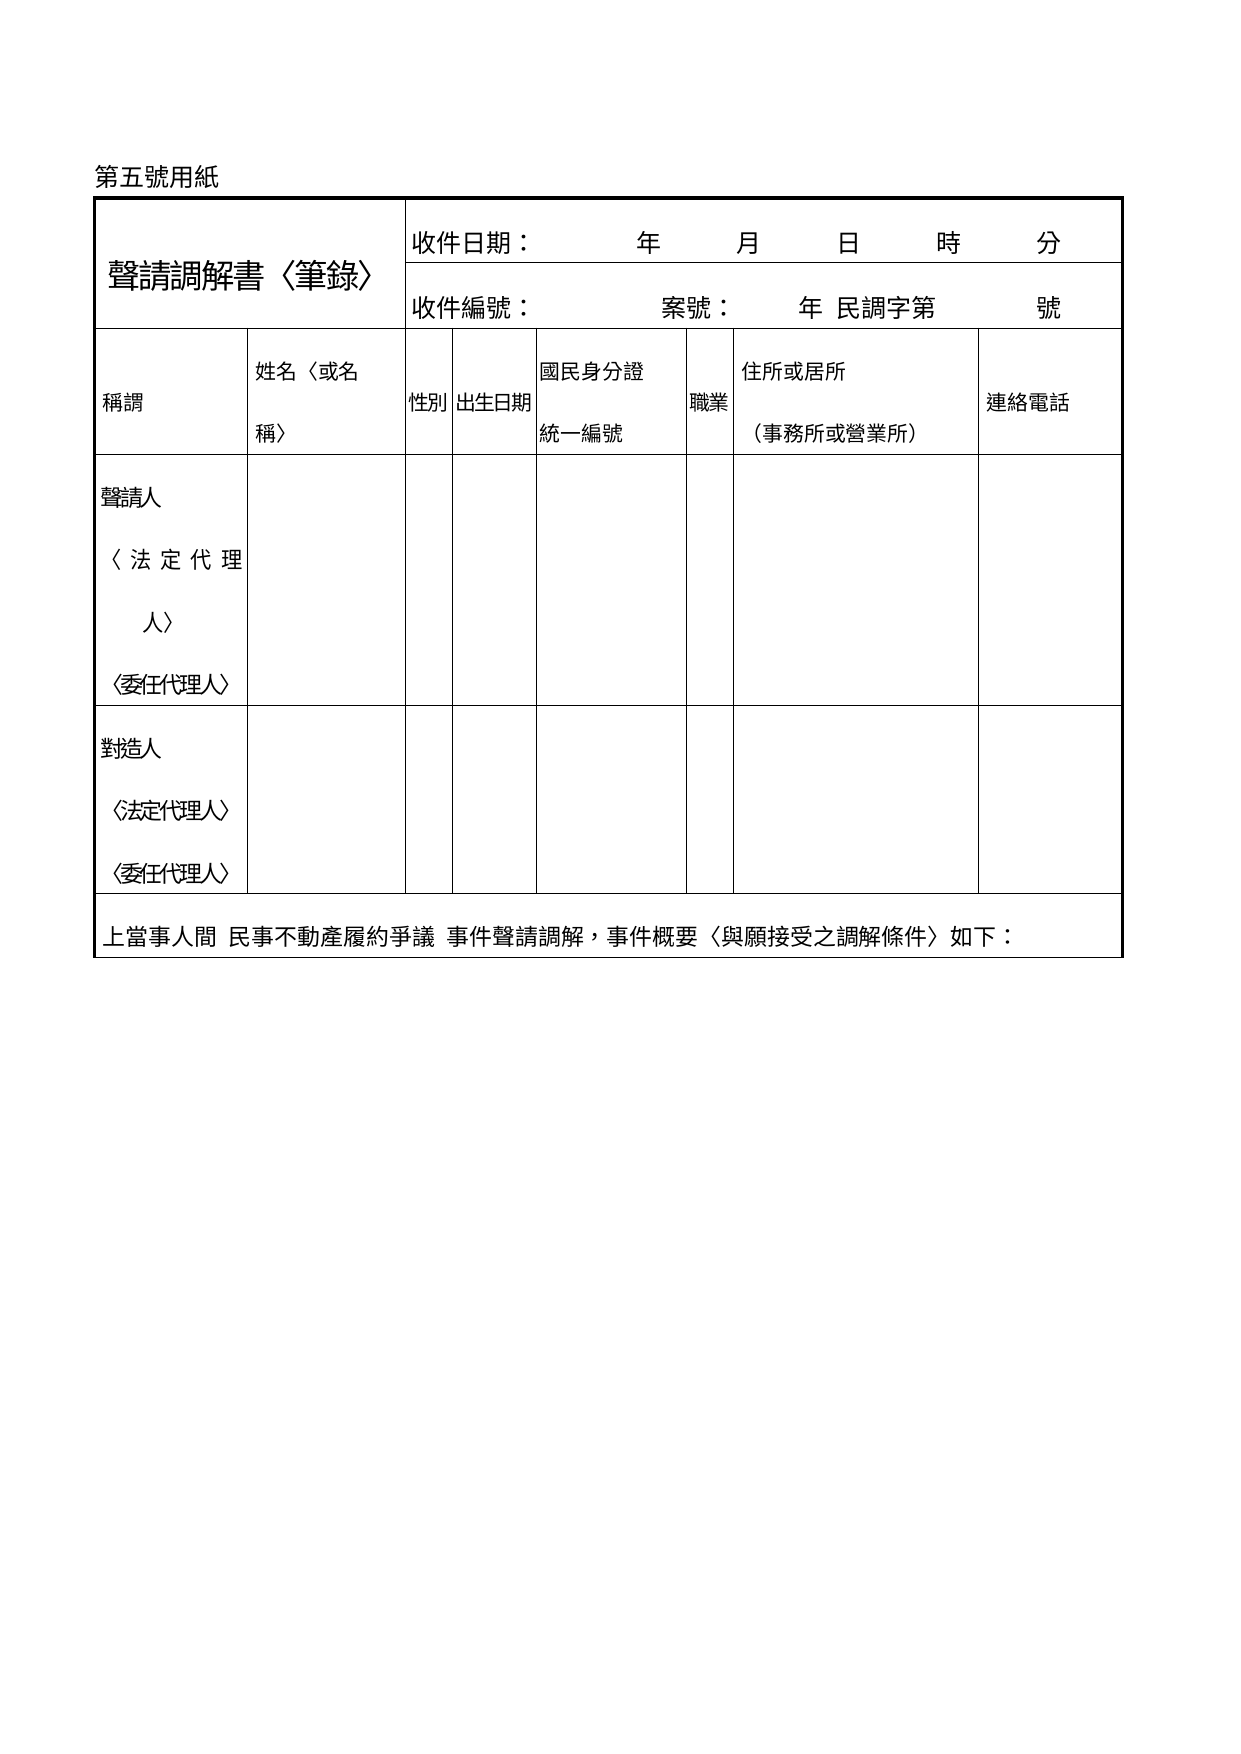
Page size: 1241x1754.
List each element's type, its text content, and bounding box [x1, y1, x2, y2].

table_cell 出生日期 [453, 329, 536, 454]
table_cell [537, 706, 686, 893]
table_cell [248, 706, 405, 893]
table_cell 收件編號： 案號： 年 民調字第 號 [406, 263, 1121, 328]
table_cell 連絡電話 [979, 329, 1121, 454]
table_cell 住所或居所 （事務所或營業所） [734, 329, 978, 454]
table_cell [687, 706, 733, 893]
table_cell [687, 455, 733, 705]
table_header 收件日期： 年 月 日 時 分 [406, 200, 1121, 262]
table_cell [406, 455, 452, 705]
table_cell 國民身分證 統一編號 [537, 329, 686, 454]
table_cell 聲請人 〈法定代理人〉 〈委任代理人〉 [96, 455, 247, 705]
table_cell [248, 455, 405, 705]
table_cell [979, 706, 1121, 893]
table_cell 姓名〈或名稱〉 [248, 329, 405, 454]
table_cell [453, 706, 536, 893]
table_cell [979, 455, 1121, 705]
table_cell [406, 706, 452, 893]
table_cell [537, 455, 686, 705]
table_cell 職業 [687, 329, 733, 454]
table_cell [734, 706, 978, 893]
table_cell 稱謂 [96, 329, 247, 454]
table_cell [734, 455, 978, 705]
table_cell 性別 [406, 329, 452, 454]
text 第五號用紙 [94, 134, 1122, 196]
table_cell 對造人 〈法定代理人〉 〈委任代理人〉 [96, 706, 247, 893]
table_cell [453, 455, 536, 705]
table_cell 上當事人間 民事不動產履約爭議 事件聲請調解，事件概要〈與願接受之調解條件〉如下： [96, 894, 1121, 957]
table_header 聲請調解書〈筆錄〉 [96, 200, 405, 328]
